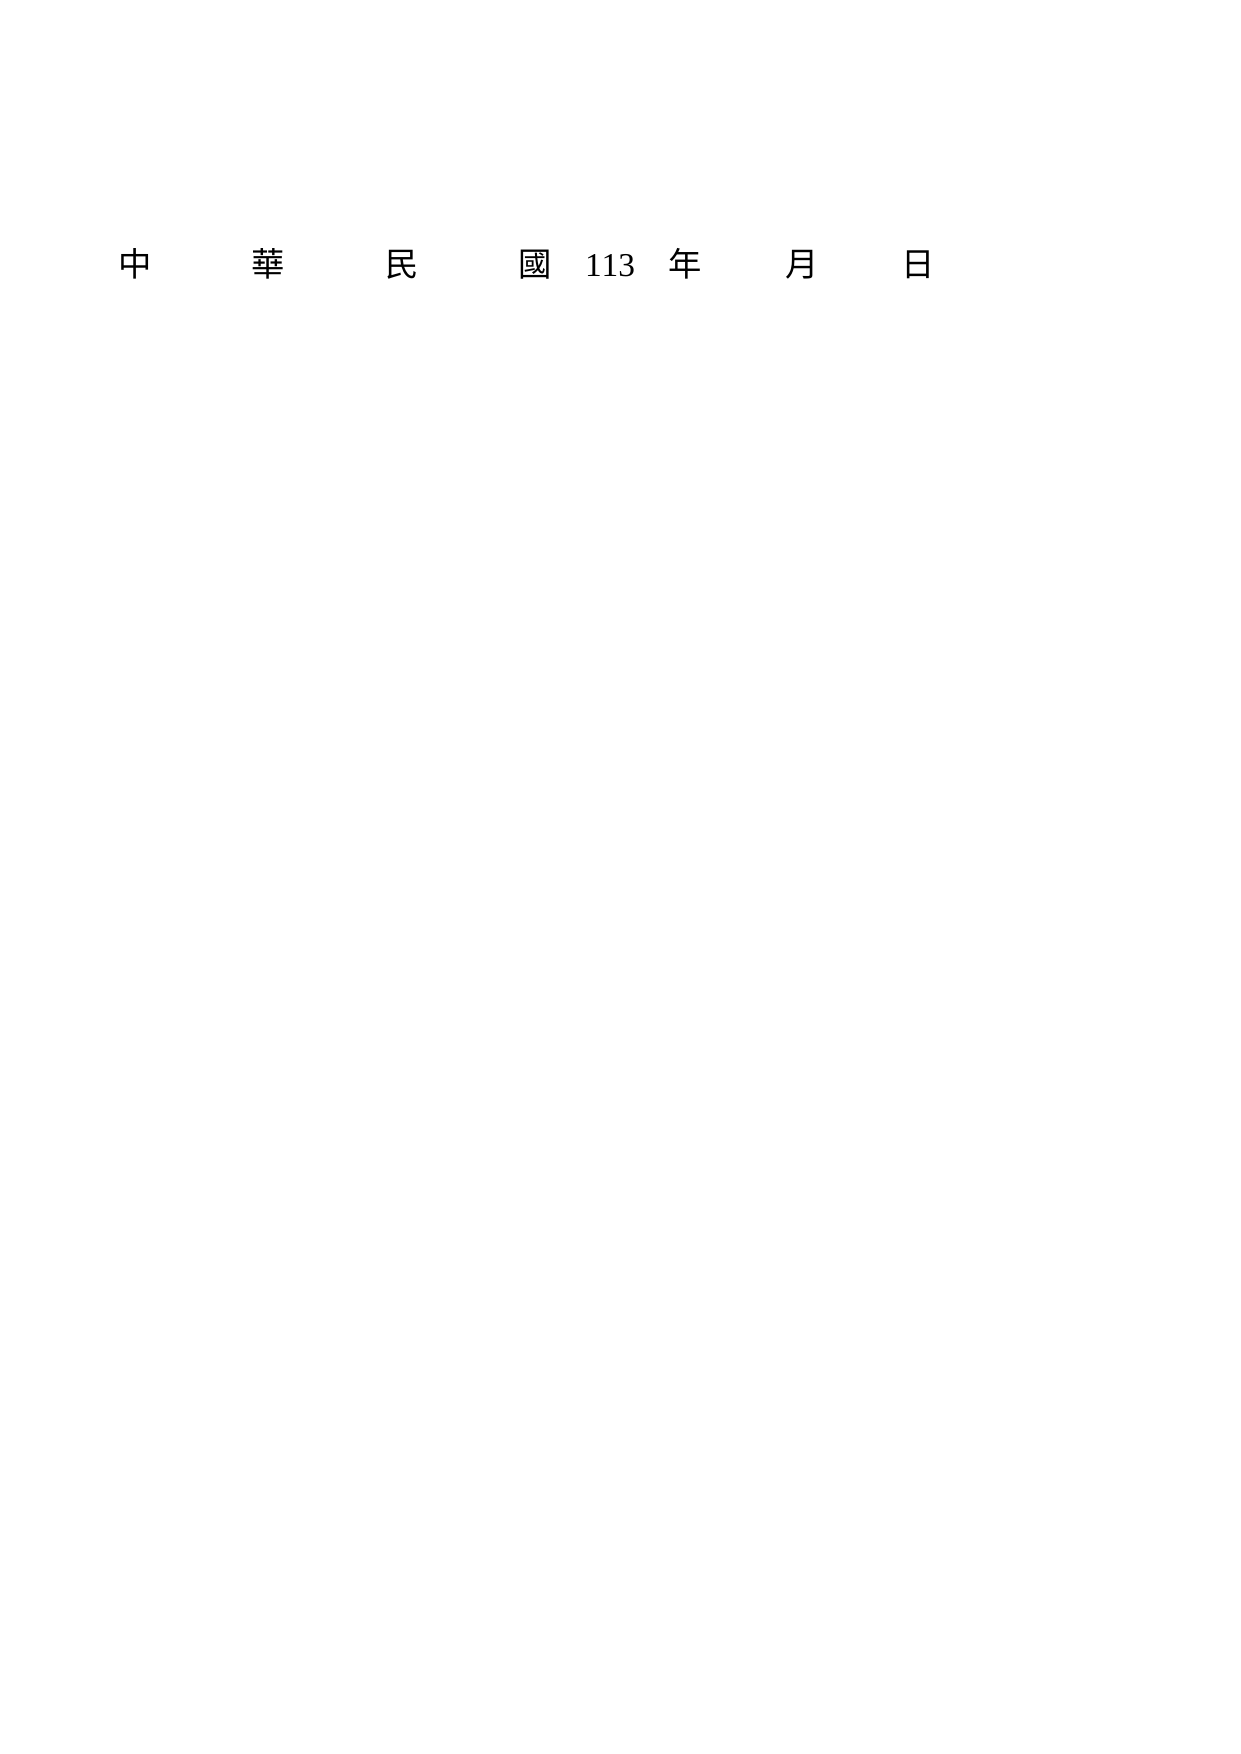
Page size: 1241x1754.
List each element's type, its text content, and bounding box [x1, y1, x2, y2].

text 中 華 民 國 113 年 月 日 [118, 221, 1122, 283]
